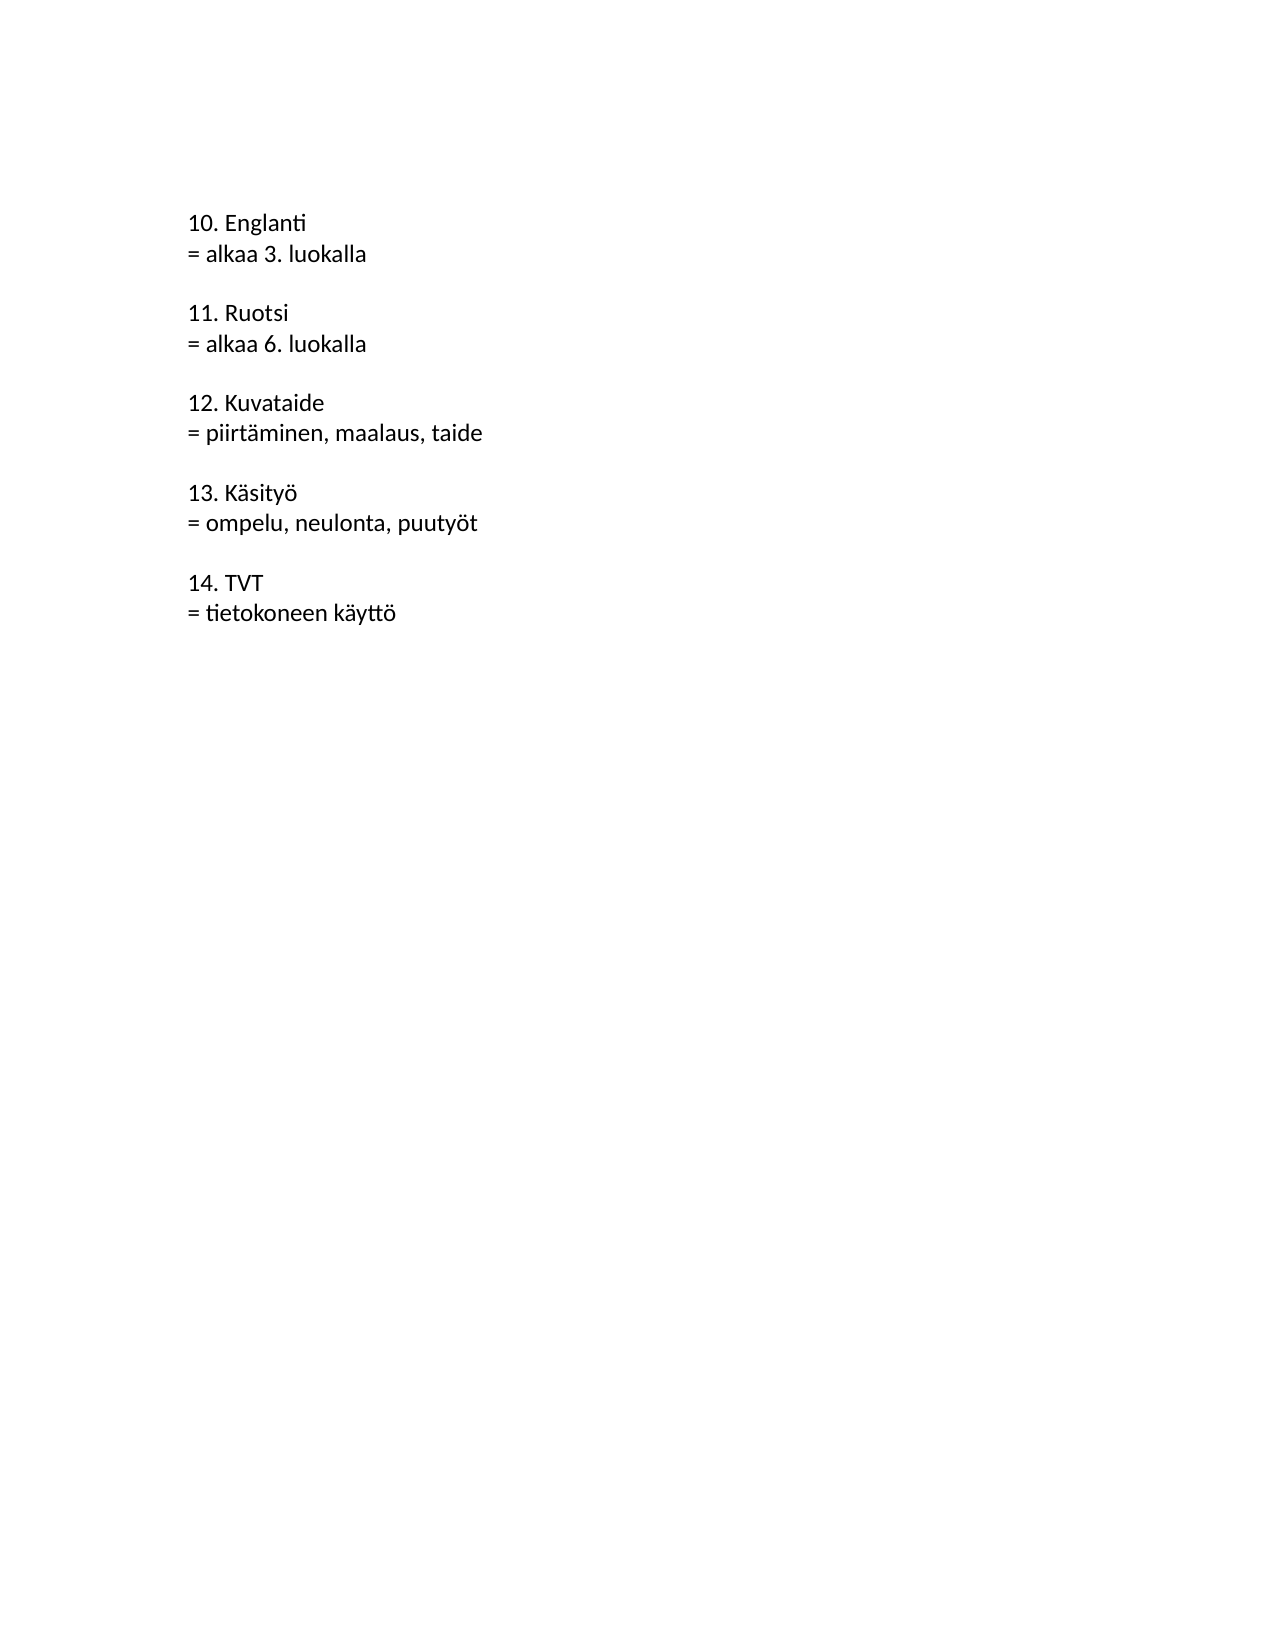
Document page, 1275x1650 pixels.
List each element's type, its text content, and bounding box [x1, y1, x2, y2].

text 11. Ruotsi [187, 297, 1087, 328]
text = alkaa 6. luokalla [187, 328, 1087, 358]
text = alkaa 3. luokalla [187, 238, 1087, 268]
text = tietokoneen käyttö [187, 597, 1087, 628]
text 13. Käsityö [187, 477, 1087, 507]
text 10. Englanti [187, 207, 1087, 238]
text 12. Kuvataide [187, 387, 1087, 418]
text 14. TVT [187, 567, 1087, 597]
text = piirtäminen, maalaus, taide [187, 418, 1087, 448]
text = ompelu, neulonta, puutyöt [187, 507, 1087, 538]
